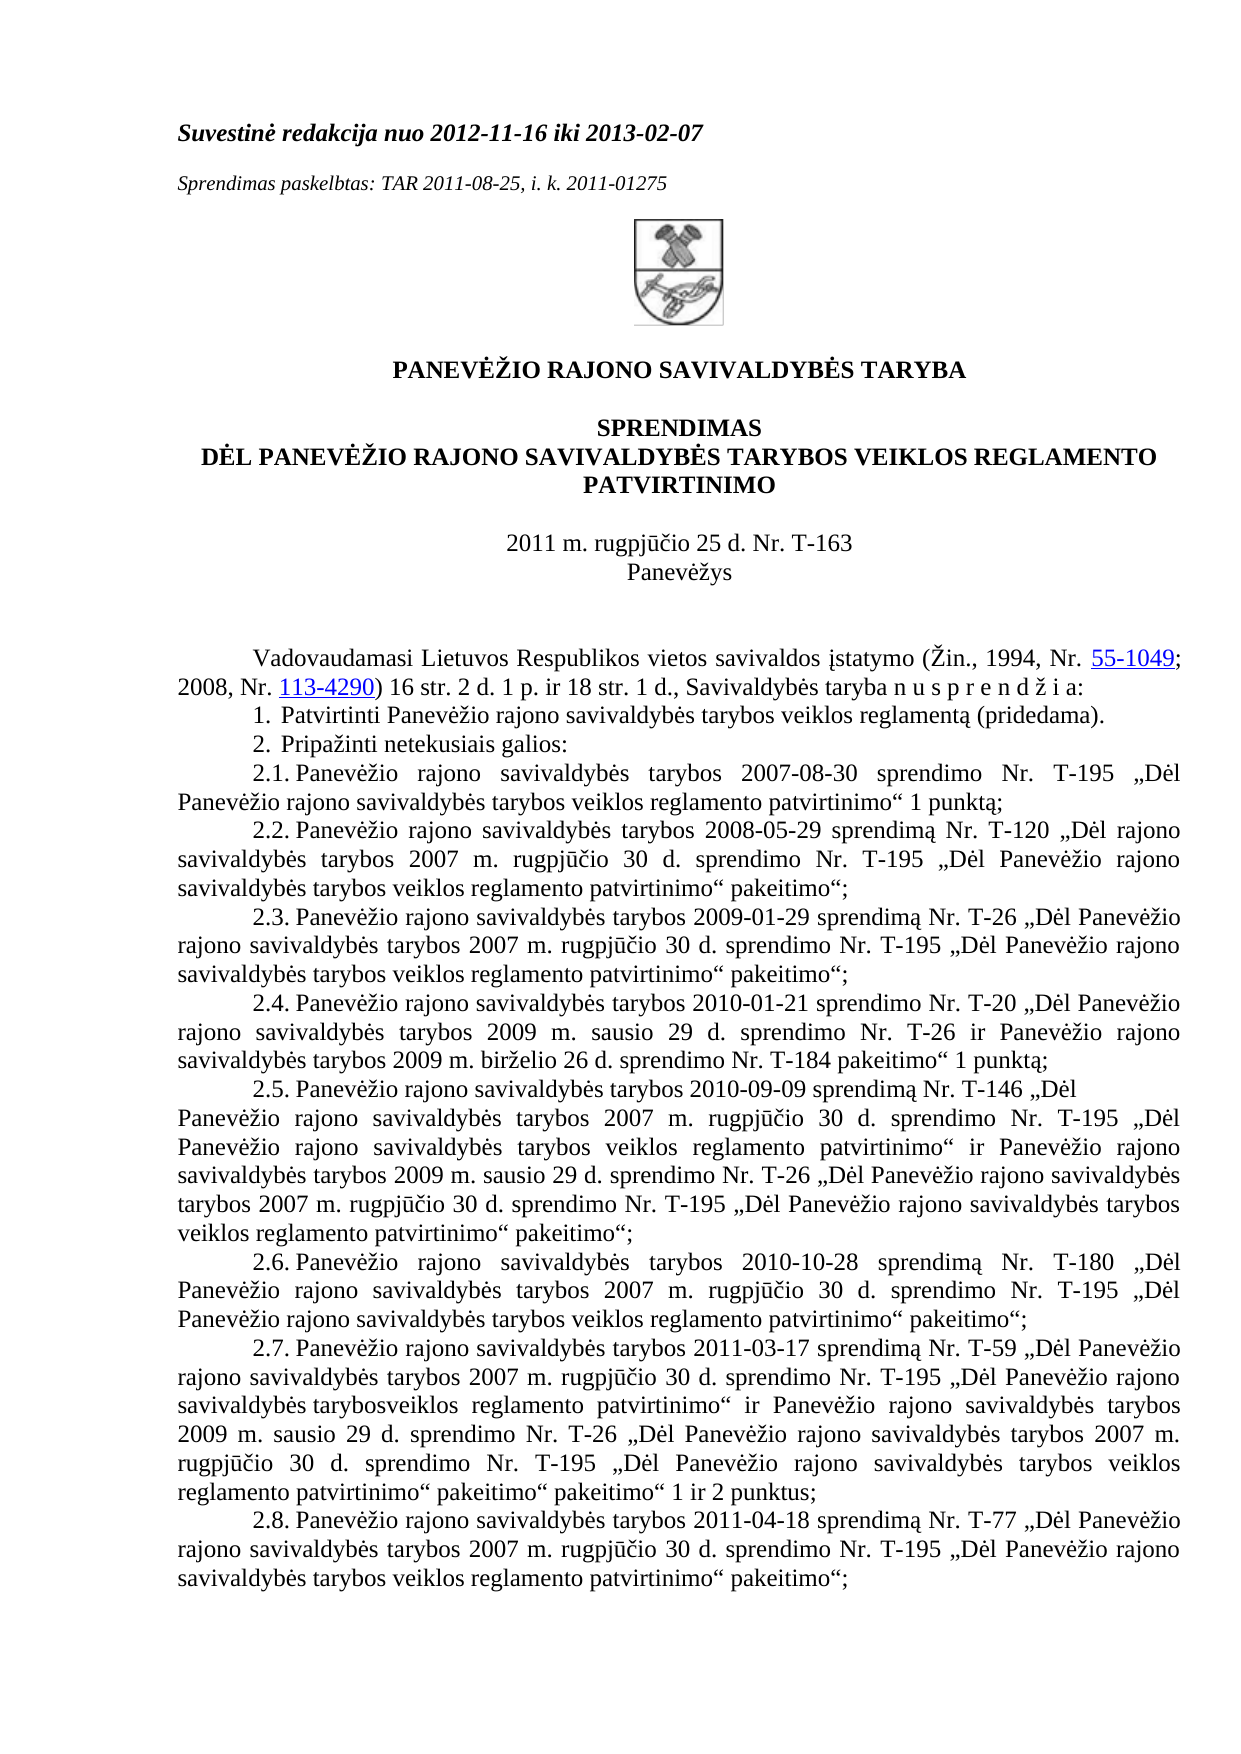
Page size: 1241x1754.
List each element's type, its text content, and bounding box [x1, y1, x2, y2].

text PANEVĖŽIO RAJONO SAVIVALDYBĖS TARYBA [177, 356, 1181, 384]
text Panevėžys [177, 557, 1181, 586]
text DĖL PANEVĖŽIO RAJONO SAVIVALDYBĖS TARYBOS VEIKLOS REGLAMENTO PATVIRTINIMO [177, 442, 1181, 499]
text SPRENDIMAS [177, 413, 1181, 442]
text 2.2. Panevėžio rajono savivaldybės tarybos 2008-05-29 sprendimą Nr. T-120 „Dėl rajono savivaldybės tarybos 2007 m. rugpjūčio 30 d. sprendimo Nr. T-195 „Dėl Panevėžio rajono savivaldybės tarybos veiklos reglamento patvirtinimo“ pakeitimo“; [177, 816, 1181, 902]
text 2.5. Panevėžio rajono savivaldybės tarybos 2010-09-09 sprendimą Nr. T-146 „Dėl Panevėžio rajono savivaldybės tarybos 2007 m. rugpjūčio 30 d. sprendimo Nr. T-195 „Dėl Panevėžio rajono savivaldybės tarybos veiklos reglamento patvirtinimo“ ir Panevėžio rajono savivaldybės tarybos 2009 m. sausio 29 d. sprendimo Nr. T-26 „Dėl Panevėžio rajono savivaldybės tarybos 2007 m. rugpjūčio 30 d. sprendimo Nr. T-195 „Dėl Panevėžio rajono savivaldybės tarybos veiklos reglamento patvirtinimo“ pakeitimo“; [177, 1074, 1181, 1247]
text 2.8. Panevėžio rajono savivaldybės tarybos 2011-04-18 sprendimą Nr. T-77 „Dėl Panevėžio rajono savivaldybės tarybos 2007 m. rugpjūčio 30 d. sprendimo Nr. T-195 „Dėl Panevėžio rajono savivaldybės tarybos veiklos reglamento patvirtinimo“ pakeitimo“; [177, 1506, 1181, 1592]
text 1. Patvirtinti Panevėžio rajono savivaldybės tarybos veiklos reglamentą (pridedama). [177, 701, 1181, 729]
text 2.7. Panevėžio rajono savivaldybės tarybos 2011-03-17 sprendimą Nr. T-59 „Dėl Panevėžio rajono savivaldybės tarybos 2007 m. rugpjūčio 30 d. sprendimo Nr. T-195 „Dėl Panevėžio rajono savivaldybės tarybos veiklos reglamento patvirtinimo“ ir Panevėžio rajono savivaldybės tarybos 2009 m. sausio 29 d. sprendimo Nr. T-26 „Dėl Panevėžio rajono savivaldybės tarybos 2007 m. rugpjūčio 30 d. sprendimo Nr. T-195 „Dėl Panevėžio rajono savivaldybės tarybos veiklos reglamento patvirtinimo“ pakeitimo“ pakeitimo“ 1 ir 2 punktus; [177, 1333, 1181, 1506]
text 2.6. Panevėžio rajono savivaldybės tarybos 2010-10-28 sprendimą Nr. T-180 „Dėl Panevėžio rajono savivaldybės tarybos 2007 m. rugpjūčio 30 d. sprendimo Nr. T-195 „Dėl Panevėžio rajono savivaldybės tarybos veiklos reglamento patvirtinimo“ pakeitimo“; [177, 1247, 1181, 1333]
text 2. Pripažinti netekusiais galios: [177, 729, 1181, 758]
text 2011 m. rugpjūčio 25 d. Nr. T-163 [177, 528, 1181, 557]
text Suvestinė redakcija nuo 2012-11-16 iki 2013-02-07 [177, 118, 1181, 147]
text Vadovaudamasi Lietuvos Respublikos vietos savivaldos įstatymo (Žin., 1994, Nr. 55-1049; 2008, Nr. 113-4290) 16 str. 2 d. 1 p. ir 18 str. 1 d., Savivaldybės taryba n u s p r e n d ž i a: [177, 643, 1181, 701]
text 2.3. Panevėžio rajono savivaldybės tarybos 2009-01-29 sprendimą Nr. T-26 „Dėl Panevėžio rajono savivaldybės tarybos 2007 m. rugpjūčio 30 d. sprendimo Nr. T-195 „Dėl Panevėžio rajono savivaldybės tarybos veiklos reglamento patvirtinimo“ pakeitimo“; [177, 902, 1181, 988]
text 2.1. Panevėžio rajono savivaldybės tarybos 2007-08-30 sprendimo Nr. T-195 „Dėl Panevėžio rajono savivaldybės tarybos veiklos reglamento patvirtinimo“ 1 punktą; [177, 758, 1181, 816]
text Sprendimas paskelbtas: TAR 2011-08-25, i. k. 2011-01275 [177, 171, 1181, 195]
text 2.4. Panevėžio rajono savivaldybės tarybos 2010-01-21 sprendimo Nr. T-20 „Dėl Panevėžio rajono savivaldybės tarybos 2009 m. sausio 29 d. sprendimo Nr. T-26 ir Panevėžio rajono savivaldybės tarybos 2009 m. birželio 26 d. sprendimo Nr. T-184 pakeitimo“ 1 punktą; [177, 988, 1181, 1074]
